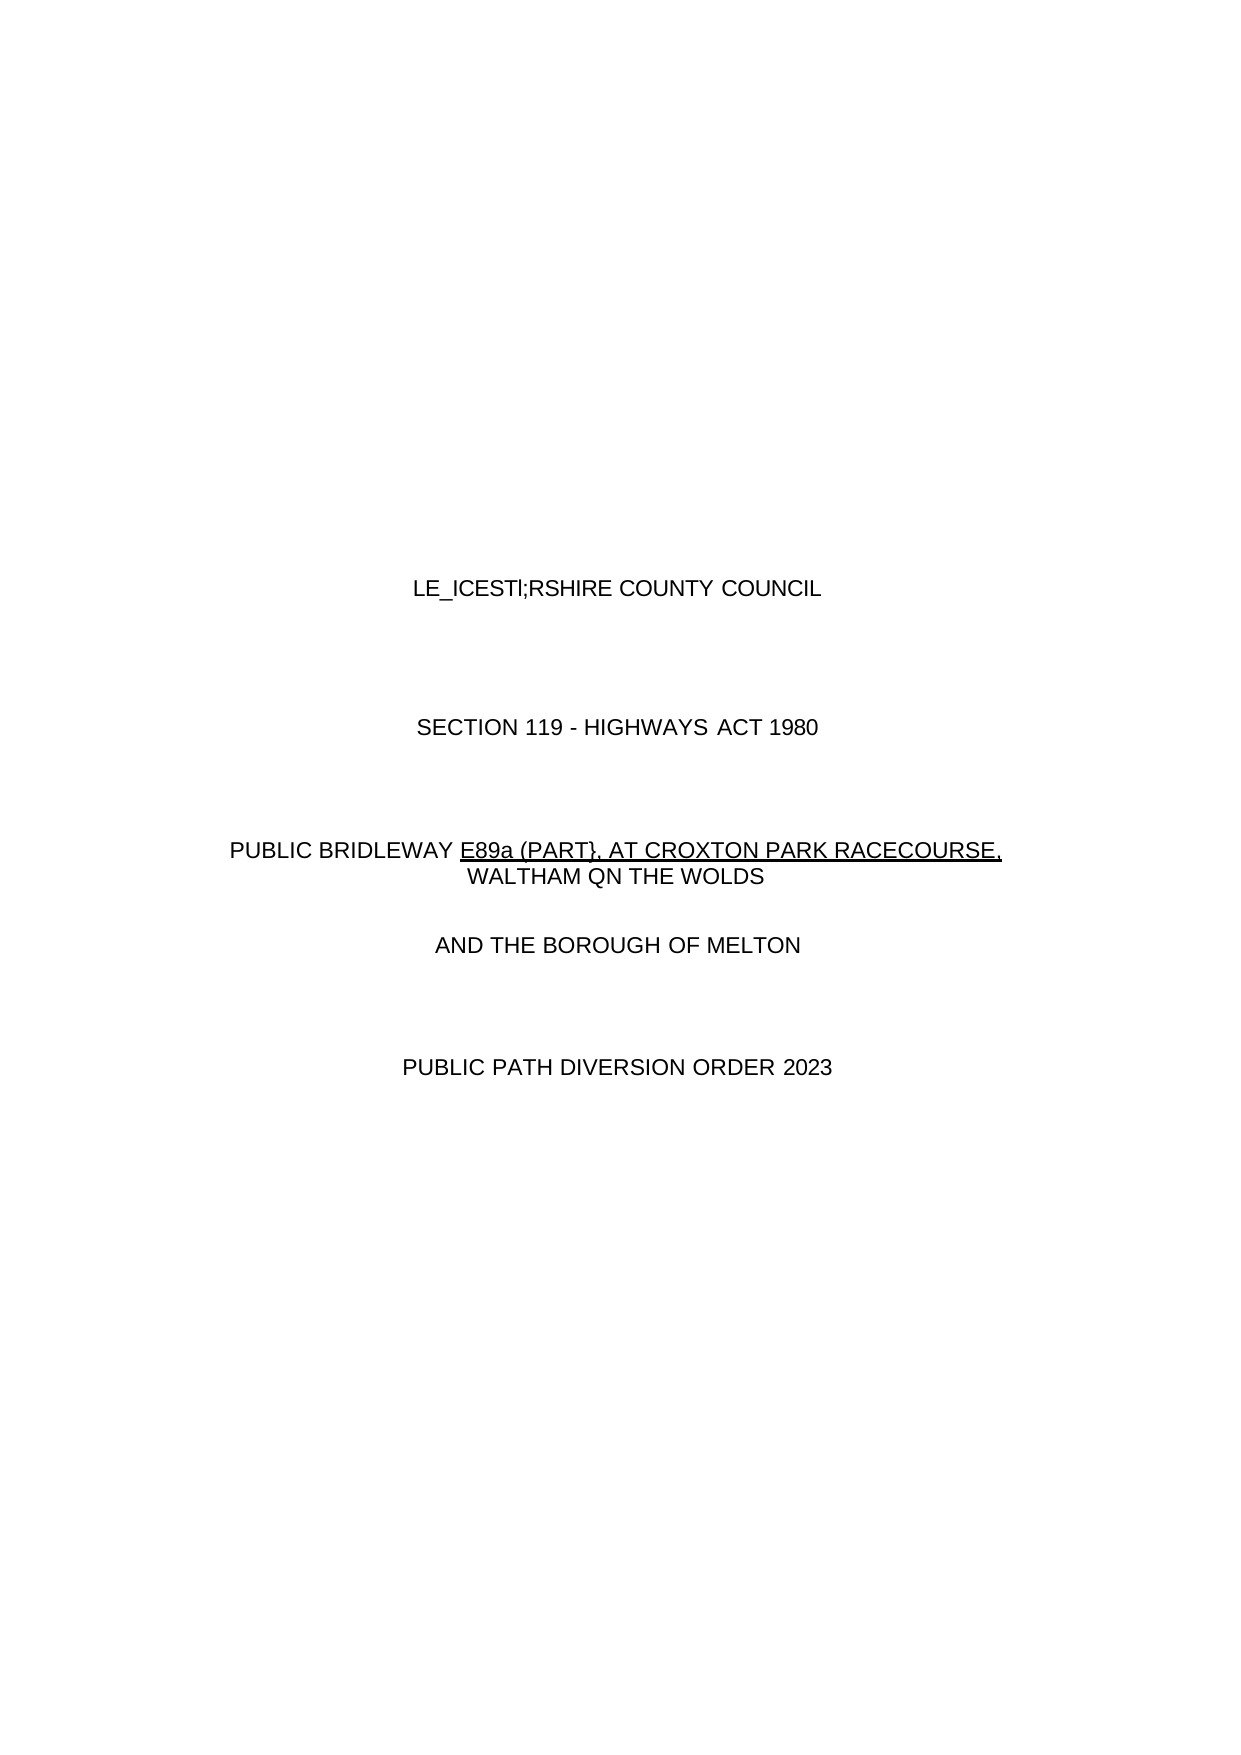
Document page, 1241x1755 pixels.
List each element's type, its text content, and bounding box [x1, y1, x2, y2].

text SECTION 119 - HIGHWAYS ACT 1980 [180, 714, 1055, 741]
text PUBLIC BRIDLEWAY E89a (PART}, AT CROXTON PARK RACECOURSE, WALTHAM QN THE WOLDS [180, 837, 1051, 889]
text LE_ICESTl;RSHIRE COUNTY COUNCIL [180, 575, 1054, 602]
text PUBLIC PATH DIVERSION ORDER 2023 [180, 1054, 1054, 1081]
text AND THE BOROUGH OF MELTON [180, 932, 1056, 959]
